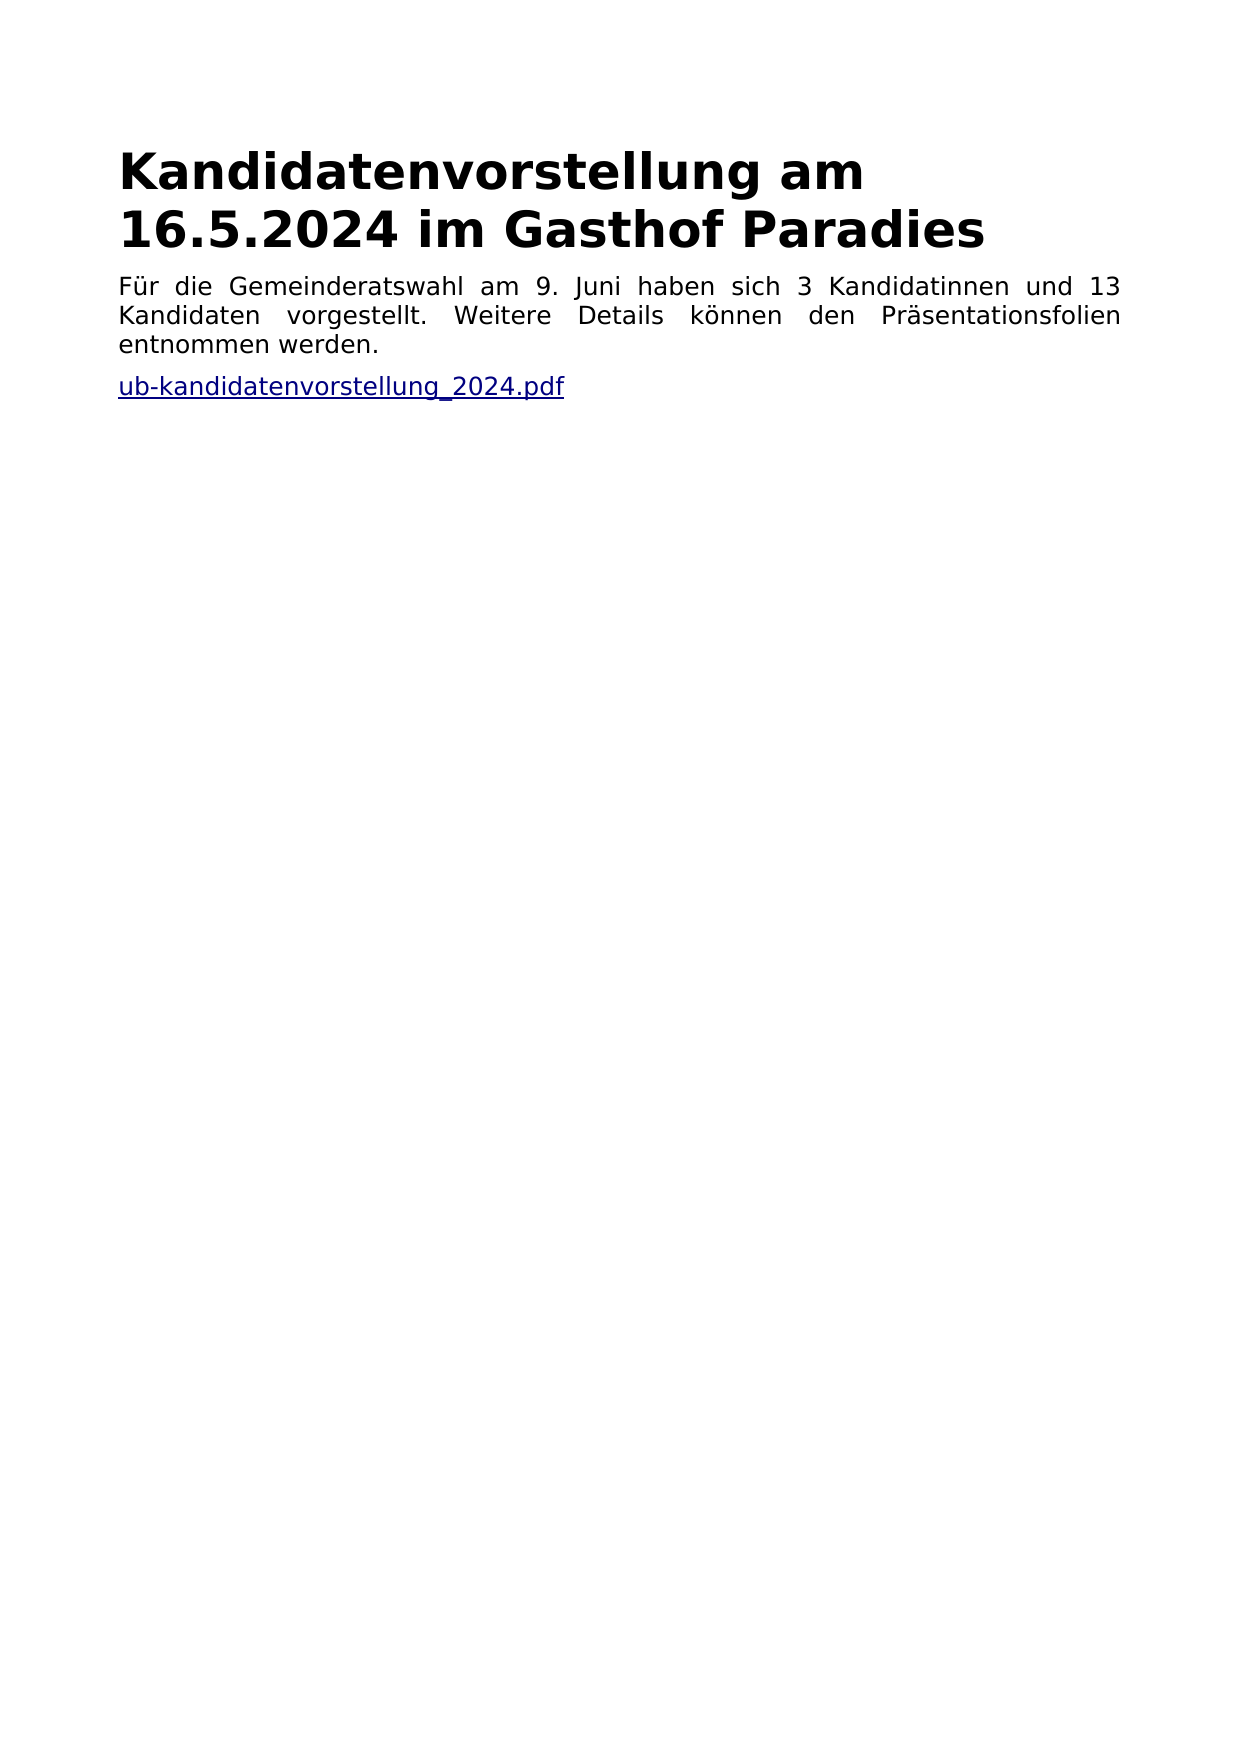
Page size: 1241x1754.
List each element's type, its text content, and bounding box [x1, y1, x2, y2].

text Für die Gemeinderatswahl am 9. Juni haben sich 3 Kandidatinnen und 13 Kandidaten vorgestellt. Weitere Details können den Präsentationsfolien entnommen werden. [118, 272, 1122, 359]
subtitle Kandidatenvorstellung am 16.5.2024 im Gasthof Paradies [118, 143, 1122, 259]
text ub-kandidatenvorstellung_2024.pdf [118, 372, 1122, 401]
